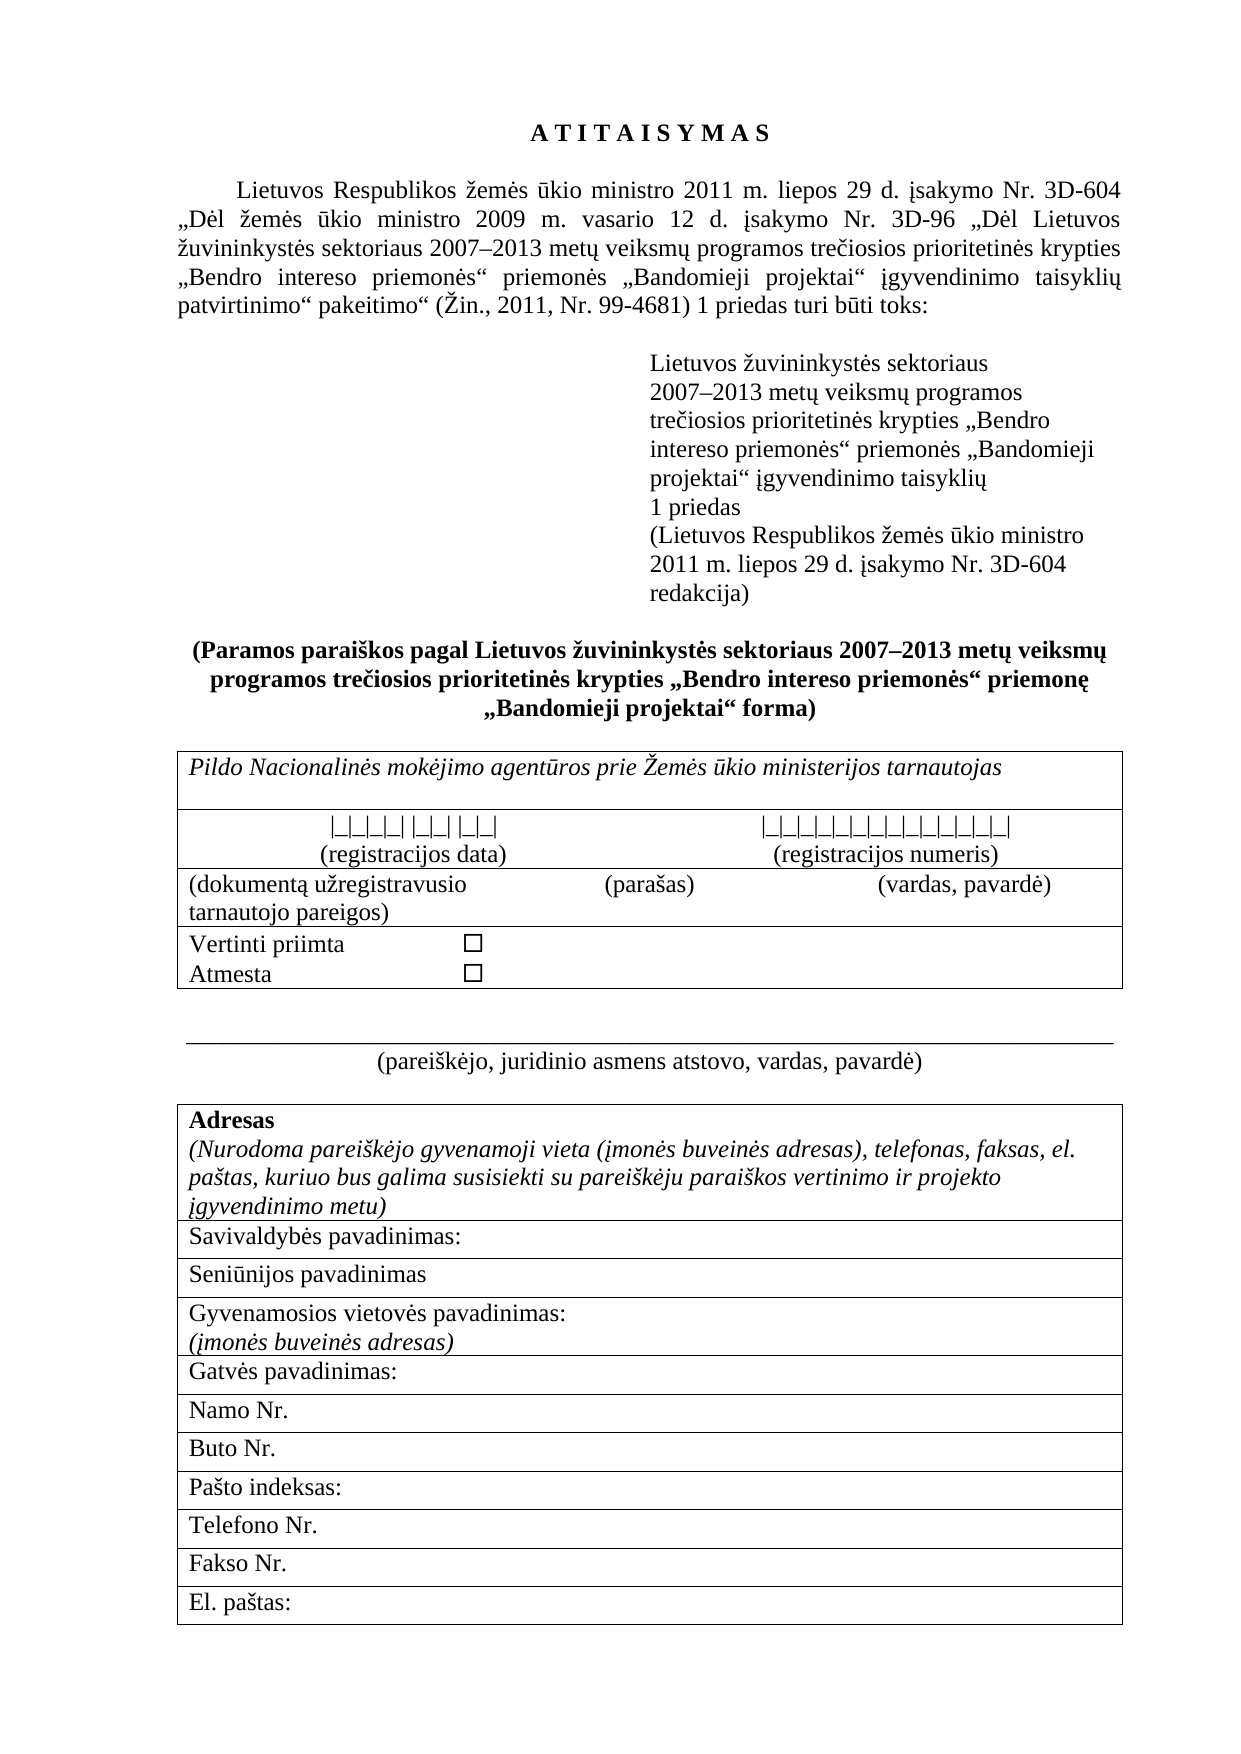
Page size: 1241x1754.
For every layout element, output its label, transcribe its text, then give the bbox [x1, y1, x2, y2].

text Lietuvos Respublikos žemės ūkio ministro 2011 m. liepos 29 d. įsakymo Nr. 3D-604 „Dėl žemės ūkio ministro 2009 m. vasario 12 d. įsakymo Nr. 3D-96 „Dėl Lietuvos žuvininkystės sektoriaus 2007–2013 metų veiksmų programos trečiosios prioritetinės krypties „Bendro intereso priemonės“ priemonės „Bandomieji projektai“ įgyvendinimo taisyklių patvirtinimo“ pakeitimo“ (Žin., 2011, Nr. 99-4681) 1 priedas turi būti toks: [177, 176, 1122, 319]
text (pareiškėjo, juridinio asmens atstovo, vardas, pavardė) [177, 1046, 1122, 1075]
table_cell [] [451, 927, 1122, 959]
table_cell Seniūnijos pavadinimas [178, 1259, 1122, 1297]
table_cell Buto Nr. [178, 1433, 1122, 1471]
table_cell El. paštas: [178, 1587, 1122, 1624]
table_cell Atmesta [178, 959, 451, 988]
text 1 priedas [649, 492, 1122, 521]
table_header Pildo Nacionalinės mokėjimo agentūros prie Žemės ūkio ministerijos tarnautojas [178, 752, 1122, 809]
table_cell Fakso Nr. [178, 1549, 1122, 1586]
table_cell |_|_|_|_| |_|_| |_|_| (registracijos data) [178, 810, 649, 868]
table_cell [] [451, 959, 1122, 988]
table_cell Gatvės pavadinimas: [178, 1356, 1122, 1394]
table_cell Vertinti priimta [178, 927, 451, 959]
text 2007–2013 metų veiksmų programos trečiosios prioritetinės krypties „Bendro intereso priemonės“ priemonės „Bandomieji projektai“ įgyvendinimo taisyklių [649, 377, 1122, 492]
table_cell (dokumentą užregistravusio tarnautojo pareigos) [178, 869, 492, 926]
text Lietuvos žuvininkystės sektoriaus [649, 348, 1122, 377]
table_cell Namo Nr. [178, 1395, 1122, 1432]
table_cell Gyvenamosios vietovės pavadinimas: (įmonės buveinės adresas) [178, 1298, 1122, 1355]
table_cell (parašas) [492, 869, 807, 926]
table_cell Savivaldybės pavadinimas: [178, 1221, 1122, 1258]
text _ [177, 1018, 1122, 1046]
table_cell Telefono Nr. [178, 1510, 1122, 1547]
table_cell |_|_|_|_|_|_|_|_|_|_|_|_|_|_| (registracijos numeris) [650, 810, 1122, 868]
text (Lietuvos Respublikos žemės ūkio ministro 2011 m. liepos 29 d. įsakymo Nr. 3D-604 [649, 521, 1122, 578]
table_cell Pašto indeksas: [178, 1472, 1122, 1509]
table_header Adresas (Nurodoma pareiškėjo gyvenamoji vieta (įmonės buveinės adresas), telefonas, faksas, el. paštas, kuriuo bus galima susisiekti su pareiškėju paraiškos vertinimo ir projekto įgyvendinimo metu) [178, 1105, 1122, 1220]
table_cell (vardas, pavardė) [807, 869, 1122, 926]
text A T I T A I S Y M A S [177, 118, 1122, 147]
text redakcija) [649, 578, 1122, 607]
text (Paramos paraiškos pagal Lietuvos žuvininkystės sektoriaus 2007–2013 metų veiksmų programos trečiosios prioritetinės krypties „Bendro intereso priemonės“ priemonę „Bandomieji projektai“ forma) [177, 636, 1122, 722]
